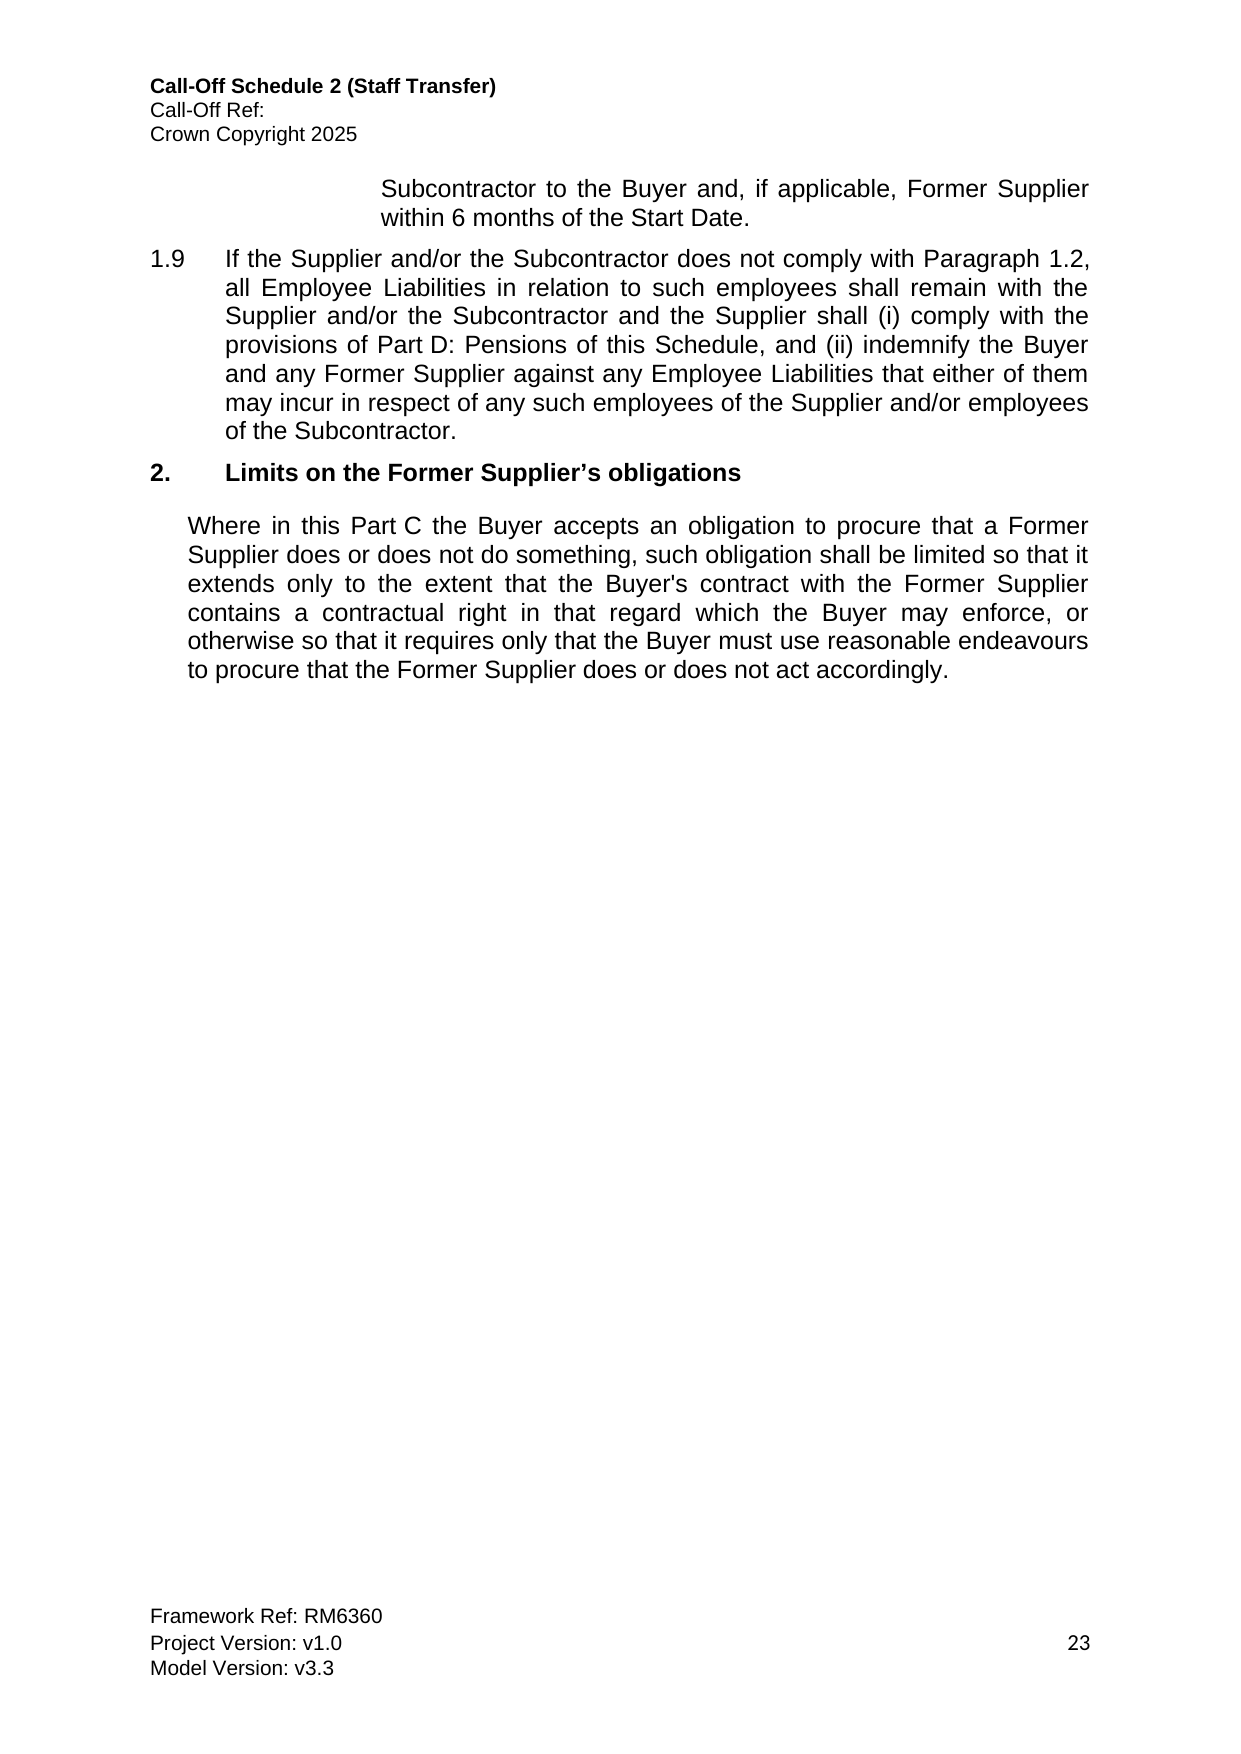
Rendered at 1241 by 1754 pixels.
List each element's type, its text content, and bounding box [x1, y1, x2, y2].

list Subcontractor to the Buyer and, if applicable, Former Supplier within 6 months of the Start Date. [268, 174, 1090, 231]
text Where in this Part C the Buyer accepts an obligation to procure that a Former Supplier does or does not do something, such obligation shall be limited so that it extends only to the extent that the Buyer's contract with the Former Supplier contains a contractual right in that regard which the Buyer may enforce, or otherwise so that it requires only that the Buyer must use reasonable endeavours to procure that the Former Supplier does or does not act accordingly. [187, 511, 1090, 684]
list Limits on the Former Supplier’s obligations [150, 457, 1090, 486]
list If the Supplier and/or the Subcontractor does not comply with Paragraph 1.2, all Employee Liabilities in relation to such employees shall remain with the Supplier and/or the Subcontractor and the Supplier shall (i) comply with the provisions of Part D: Pensions of this Schedule, and (ii) indemnify the Buyer and any Former Supplier against any Employee Liabilities that either of them may incur in respect of any such employees of the Supplier and/or employees of the Subcontractor. [150, 244, 1090, 445]
